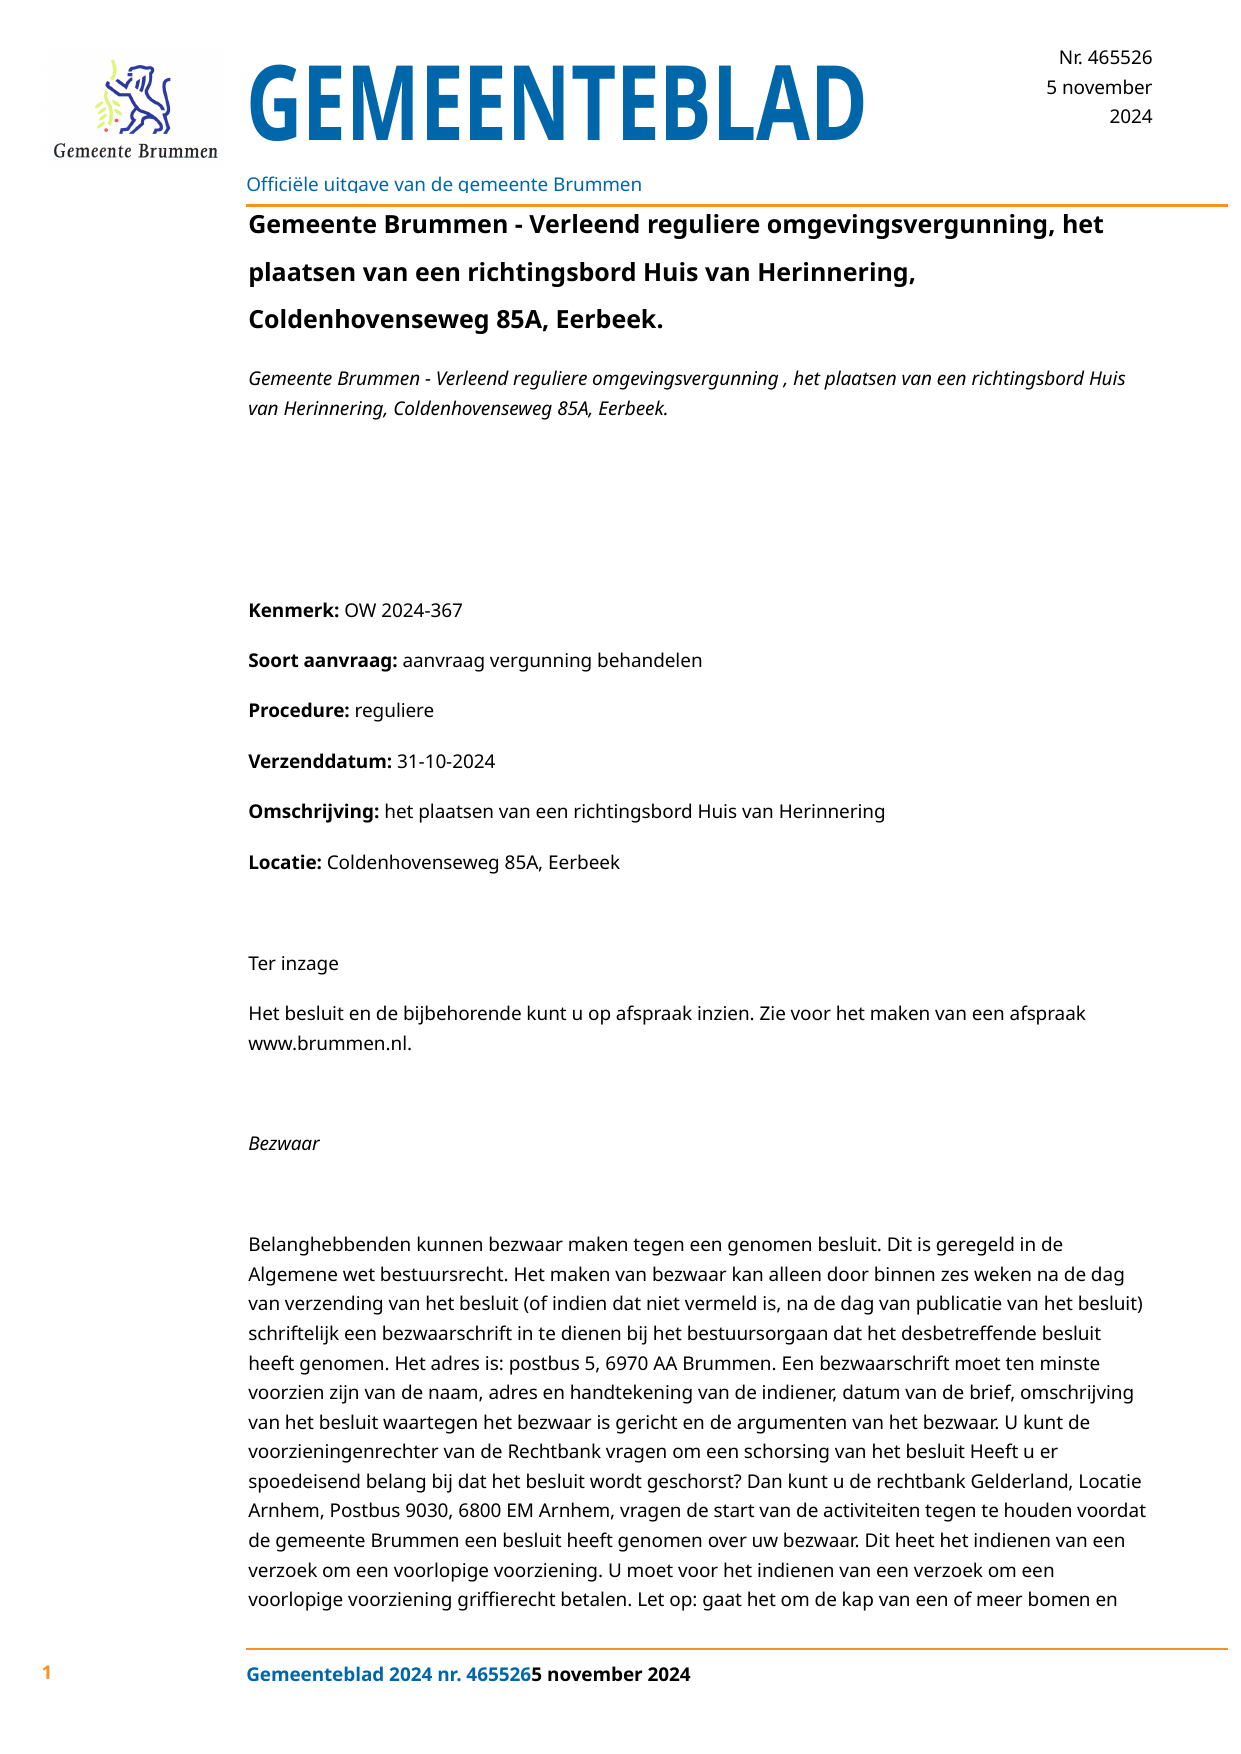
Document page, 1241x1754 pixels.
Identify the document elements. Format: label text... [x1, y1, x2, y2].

text Belanghebbenden kunnen bezwaar maken tegen een genomen besluit. Dit is geregeld in de Algemene wet bestuursrecht. Het maken van bezwaar kan alleen door binnen zes weken na de dag van verzending van het besluit (of indien dat niet vermeld is, na de dag van publicatie van het besluit) schriftelijk een bezwaarschrift in te dienen bij het bestuursorgaan dat het desbetreffende besluit heeft genomen. Het adres is: postbus 5, 6970 AA Brummen. Een bezwaarschrift moet ten minste voorzien zijn van de naam, adres en handtekening van de indiener, datum van de brief, omschrijving van het besluit waartegen het bezwaar is gericht en de argumenten van het bezwaar. U kunt de voorzieningenrechter van de Rechtbank vragen om een schorsing van het besluit Heeft u er spoedeisend belang bij dat het besluit wordt geschorst? Dan kunt u de rechtbank Gelderland, Locatie Arnhem, Postbus 9030, 6800 EM Arnhem, vragen de start van de activiteiten tegen te houden voordat de gemeente Brummen een besluit heeft genomen over uw bezwaar. Dit heet het indienen van een verzoek om een voorlopige voorziening. U moet voor het indienen van een verzoek om een voorlopige voorziening griffierecht betalen. Let op: gaat het om de kap van een of meer bomen en [248, 1231, 1152, 1612]
text Gemeente Brummen - Verleend reguliere omgevingsvergunning, het plaatsen van een richtingsbord Huis van Herinnering, Coldenhovenseweg 85A, Eerbeek. [248, 207, 1152, 336]
text Gemeente Brummen - Verleend reguliere omgevingsvergunning , het plaatsen van een richtingsbord Huis van Herinnering, Coldenhovenseweg 85A, Eerbeek. [248, 366, 1152, 421]
text Verzenddatum: 31-10-2024 [248, 748, 1152, 774]
text Locatie: Coldenhovenseweg 85A, Eerbeek [248, 849, 1152, 874]
text Bezwaar [248, 1131, 1152, 1156]
text Procedure: reguliere [248, 698, 1152, 723]
text Het besluit en de bijbehorende kunt u op afspraak inzien. Zie voor het maken van een afspraak www.brummen.nl. [248, 1000, 1152, 1055]
text Omschrijving: het plaatsen van een richtingsbord Huis van Herinnering [248, 798, 1152, 824]
text Kenmerk: OW 2024-367 [248, 597, 1152, 622]
text Ter inzage [248, 950, 1152, 975]
picture [41, 47, 231, 172]
text Soort aanvraag: aanvraag vergunning behandelen [248, 647, 1152, 673]
